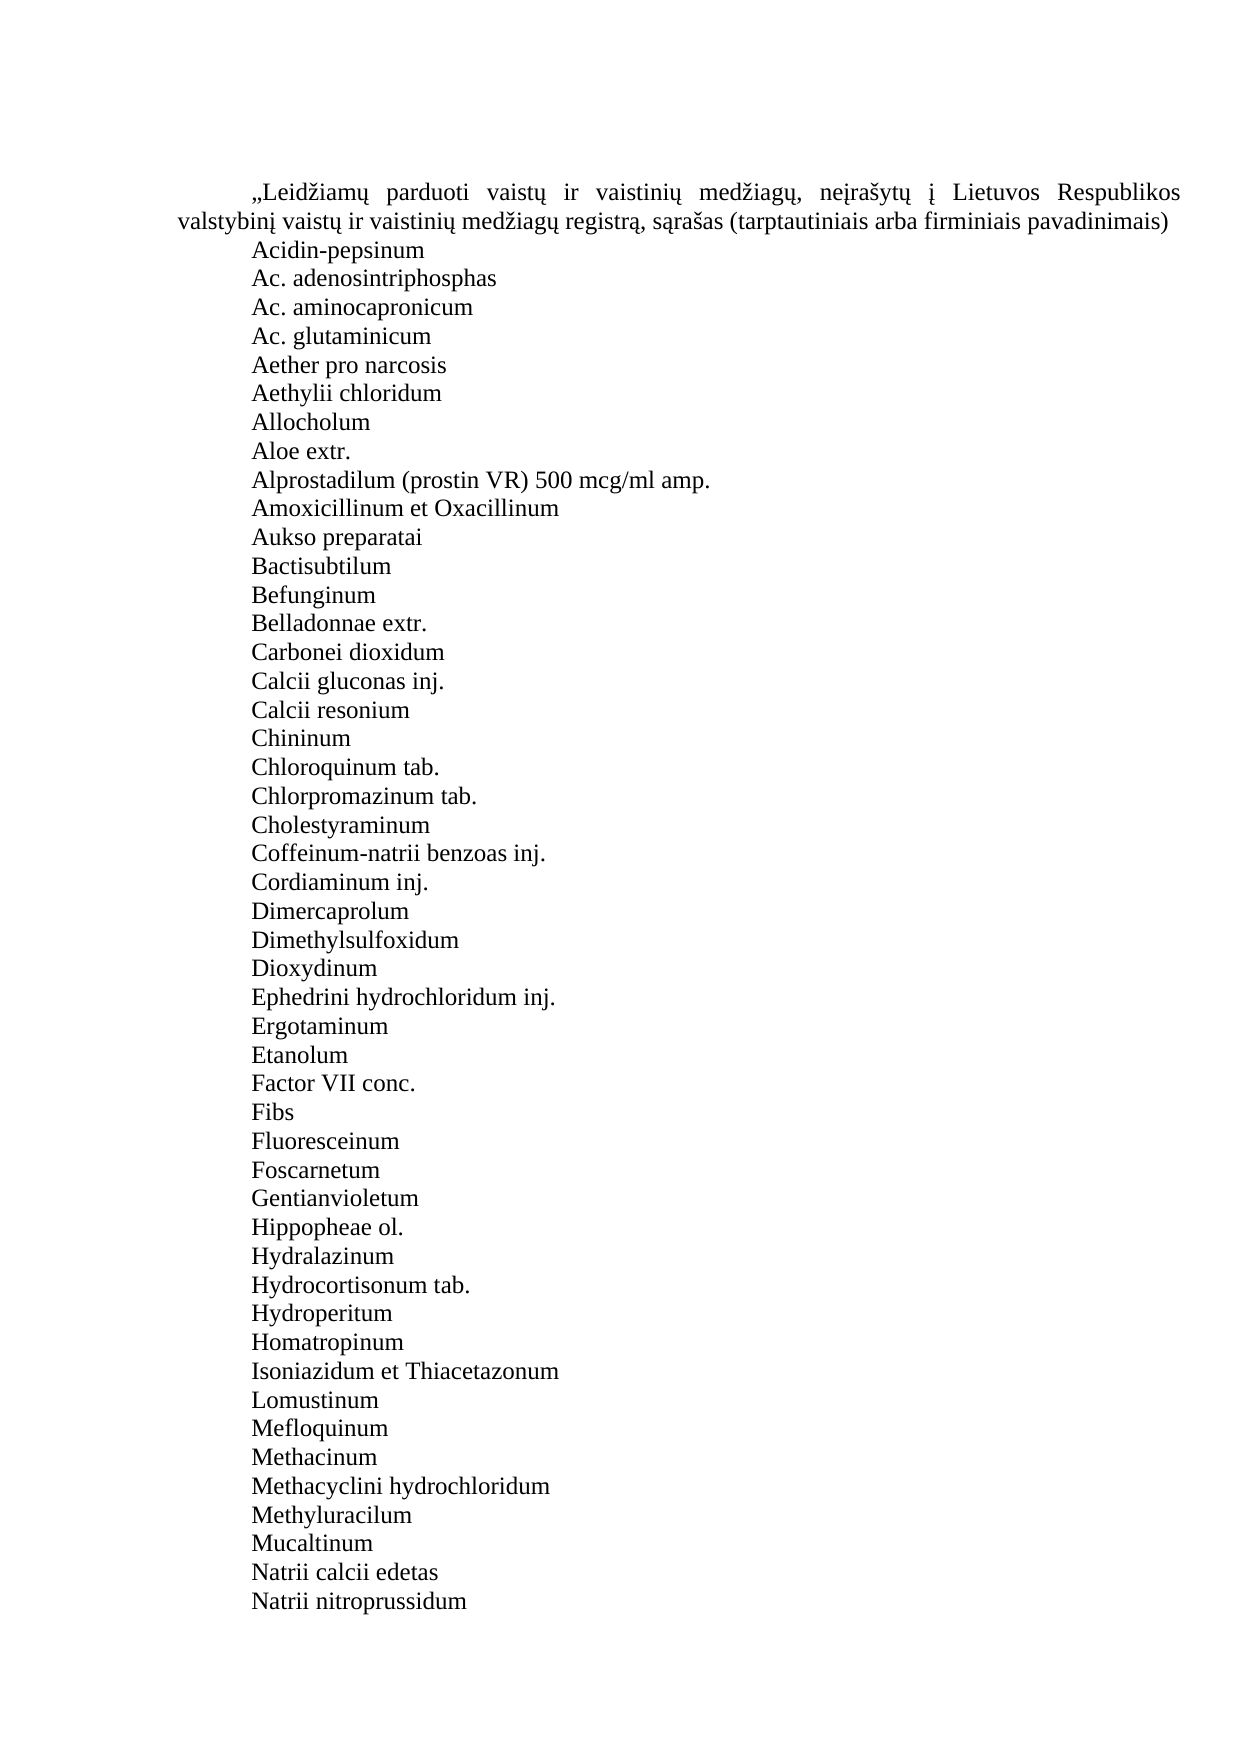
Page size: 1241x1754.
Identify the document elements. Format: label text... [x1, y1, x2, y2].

text Befunginum [177, 580, 1181, 608]
text Ac. glutaminicum [177, 321, 1181, 350]
text Hydralazinum [177, 1241, 1181, 1270]
text Dimercaprolum [177, 896, 1181, 925]
text Alprostadilum (prostin VR) 500 mcg/ml amp. [177, 465, 1181, 493]
text Fluoresceinum [177, 1126, 1181, 1155]
text Bactisubtilum [177, 551, 1181, 580]
text Mefloquinum [177, 1413, 1181, 1442]
text Aloe extr. [177, 436, 1181, 465]
text Lomustinum [177, 1385, 1181, 1413]
text Etanolum [177, 1040, 1181, 1068]
text Isoniazidum et Thiacetazonum [177, 1356, 1181, 1385]
text Calcii gluconas inj. [177, 666, 1181, 695]
text „Leidžiamų parduoti vaistų ir vaistinių medžiagų, neįrašytų į Lietuvos Respublikos valstybinį vaistų ir vaistinių medžiagų registrą, sąrašas (tarptautiniais arba firminiais pavadinimais) [177, 177, 1181, 235]
text Chininum [177, 723, 1181, 752]
text Aether pro narcosis [177, 350, 1181, 378]
text Aethylii chloridum [177, 378, 1181, 407]
text Gentianvioletum [177, 1183, 1181, 1212]
text Natrii nitroprussidum [177, 1586, 1181, 1615]
text Calcii resonium [177, 695, 1181, 723]
text Chlorpromazinum tab. [177, 781, 1181, 810]
text Dioxydinum [177, 953, 1181, 982]
text Chloroquinum tab. [177, 752, 1181, 781]
text Factor VII conc. [177, 1068, 1181, 1097]
text Dimethylsulfoxidum [177, 925, 1181, 953]
text Acidin-pepsinum [177, 235, 1181, 263]
text Foscarnetum [177, 1155, 1181, 1183]
text Methyluracilum [177, 1500, 1181, 1528]
text Belladonnae extr. [177, 608, 1181, 637]
text Mucaltinum [177, 1528, 1181, 1557]
text Methacyclini hydrochloridum [177, 1471, 1181, 1500]
text Ephedrini hydrochloridum inj. [177, 982, 1181, 1011]
text Fibs [177, 1097, 1181, 1126]
text Methacinum [177, 1442, 1181, 1471]
text Homatropinum [177, 1327, 1181, 1356]
text Coffeinum-natrii benzoas inj. [177, 838, 1181, 867]
text Hydroperitum [177, 1298, 1181, 1327]
text Aukso preparatai [177, 522, 1181, 551]
text Ergotaminum [177, 1011, 1181, 1040]
text Allocholum [177, 407, 1181, 436]
text Cholestyraminum [177, 810, 1181, 838]
text Carbonei dioxidum [177, 637, 1181, 666]
text Ac. adenosintriphosphas [177, 263, 1181, 292]
text Hippopheae ol. [177, 1212, 1181, 1241]
text Hydrocortisonum tab. [177, 1270, 1181, 1298]
text Amoxicillinum et Oxacillinum [177, 493, 1181, 522]
text Cordiaminum inj. [177, 867, 1181, 896]
text Ac. aminocapronicum [177, 292, 1181, 321]
text Natrii calcii edetas [177, 1557, 1181, 1586]
